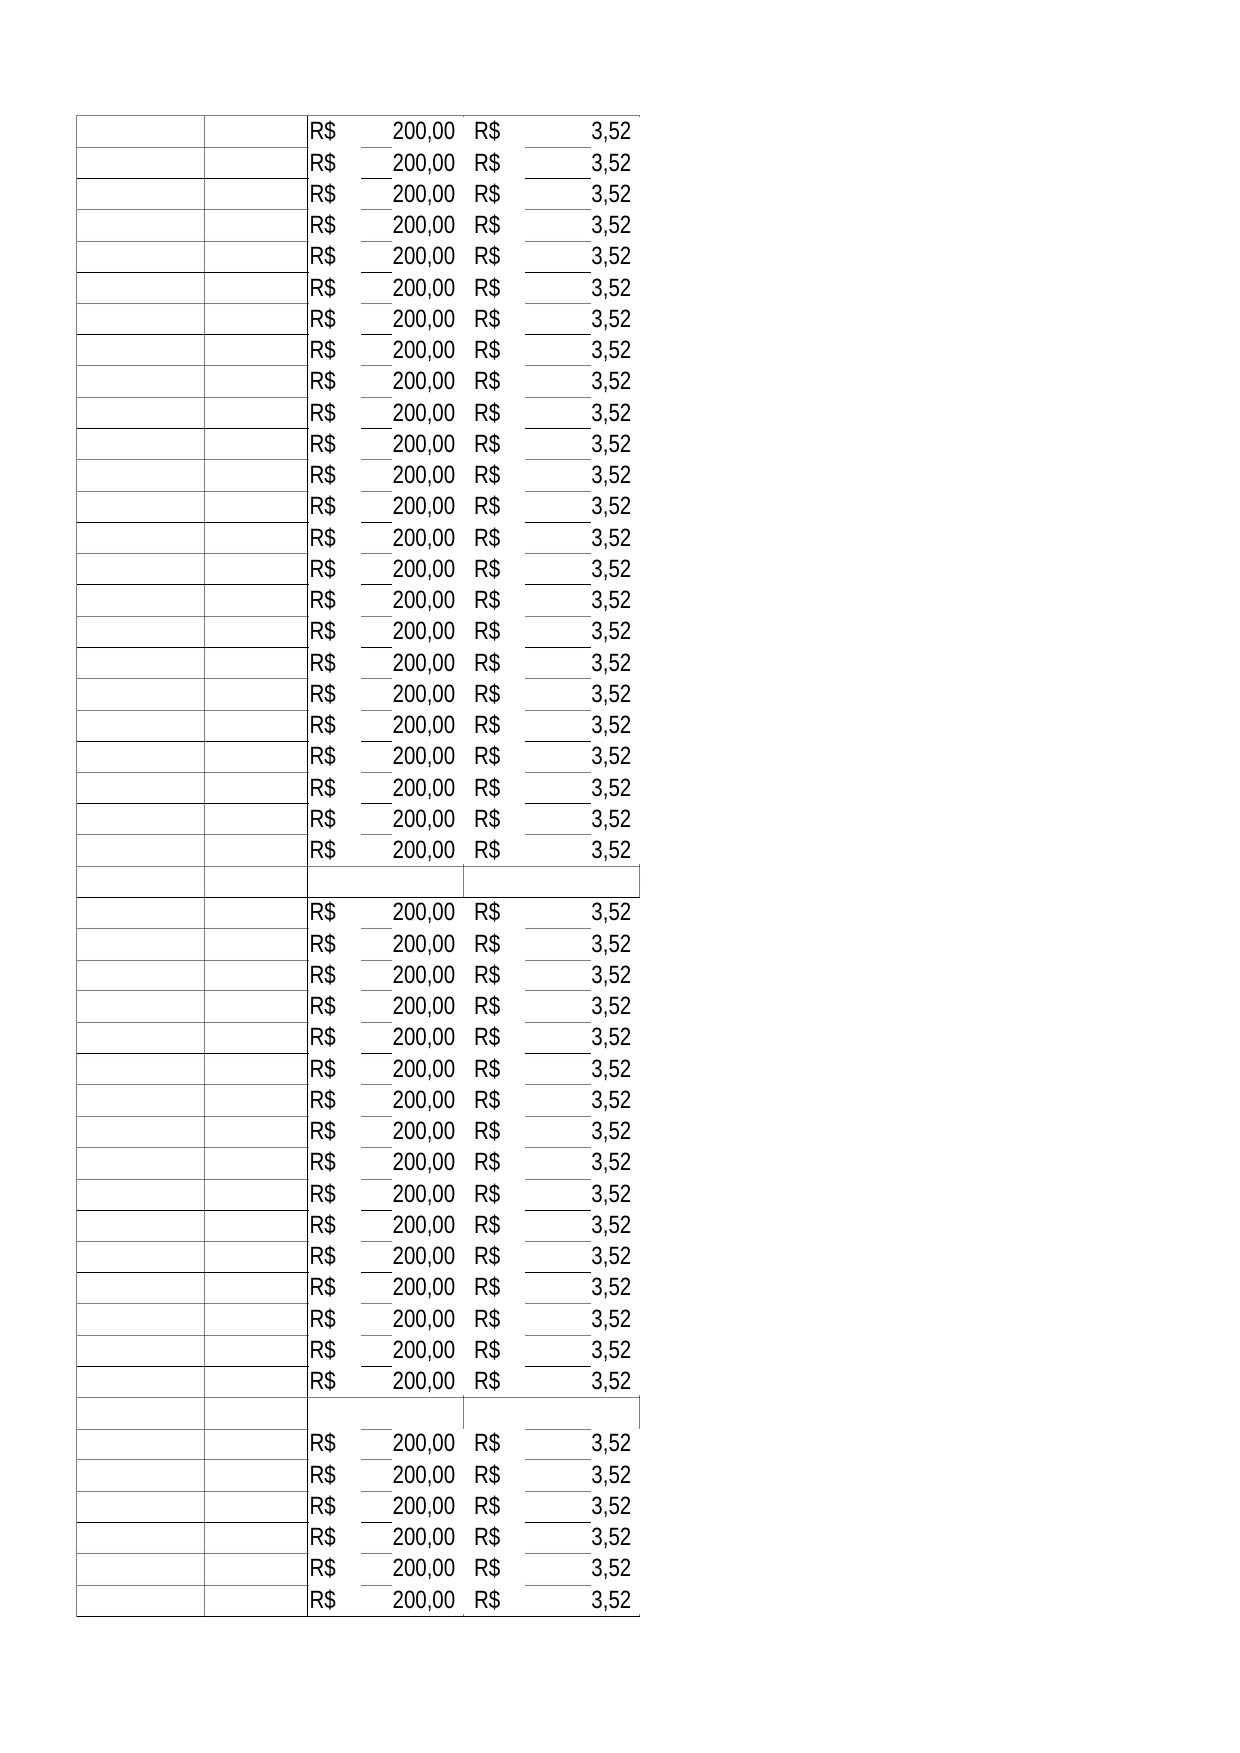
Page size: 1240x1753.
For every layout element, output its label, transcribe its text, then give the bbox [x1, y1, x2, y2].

text 200,00 R$ [392, 1085, 525, 1114]
text 3,52 [591, 242, 656, 271]
text 3,52 [591, 148, 656, 177]
text R$ [309, 1023, 361, 1052]
text 200,00 R$ [392, 617, 525, 646]
text 3,52 [591, 117, 656, 146]
text R$ [309, 1117, 361, 1145]
text 200,00 R$ [392, 1491, 525, 1520]
text 3,52 [591, 1023, 656, 1052]
text 3,52 [591, 1085, 656, 1114]
text 200,00 R$ [392, 679, 525, 708]
text 200,00 R$ [392, 367, 525, 396]
text R$ [309, 648, 361, 677]
text 200,00 R$ [392, 148, 525, 177]
text 200,00 R$ [392, 1023, 525, 1052]
text 3,52 [591, 1554, 656, 1583]
text R$ [309, 179, 361, 208]
text 3,52 [591, 461, 656, 489]
text 200,00 R$ [392, 1148, 525, 1177]
text 200,00 R$ [392, 523, 525, 552]
text 200,00 R$ [392, 1335, 525, 1364]
text 3,52 [591, 367, 656, 396]
text 3,52 [591, 336, 656, 364]
text R$ [309, 273, 361, 302]
text 3,52 [591, 1491, 656, 1520]
text 3,52 [591, 711, 656, 739]
text R$ [309, 1523, 361, 1551]
text 3,52 [591, 1429, 656, 1458]
text 200,00 R$ [392, 273, 525, 302]
text 3,52 [591, 273, 656, 302]
text 200,00 R$ [392, 648, 525, 677]
text 200,00 R$ [392, 429, 525, 458]
text R$ [309, 211, 361, 239]
text R$ [309, 304, 361, 333]
text R$ [309, 679, 361, 708]
text R$ [309, 1304, 361, 1333]
text 3,52 [591, 554, 656, 583]
text R$ [309, 336, 361, 364]
text 200,00 R$ [392, 836, 525, 864]
text 200,00 R$ [392, 1429, 525, 1458]
text R$ [309, 1335, 361, 1364]
text R$ [309, 1054, 361, 1083]
text 200,00 R$ [392, 117, 525, 146]
text R$ [309, 1554, 361, 1583]
text R$ [309, 461, 361, 489]
text 3,52 [591, 211, 656, 239]
text 200,00 R$ [392, 898, 525, 927]
text 200,00 R$ [392, 211, 525, 239]
text 3,52 [591, 304, 656, 333]
text 3,52 [591, 1179, 656, 1208]
text 200,00 R$ [392, 742, 525, 771]
text 3,52 [591, 804, 656, 833]
text 3,52 [591, 1585, 656, 1614]
text R$ [309, 554, 361, 583]
text 200,00 R$ [392, 1117, 525, 1145]
text R$ [309, 836, 361, 864]
text 3,52 [591, 929, 656, 958]
text R$ [309, 1210, 361, 1239]
text 3,52 [591, 1304, 656, 1333]
text 3,52 [591, 1523, 656, 1551]
text 3,52 [591, 679, 656, 708]
text 200,00 R$ [392, 773, 525, 802]
text R$ [309, 429, 361, 458]
text 3,52 [591, 898, 656, 927]
text 200,00 R$ [392, 586, 525, 614]
text 200,00 R$ [392, 242, 525, 271]
text R$ [309, 117, 361, 146]
text R$ [309, 367, 361, 396]
text R$ [309, 492, 361, 521]
text R$ [309, 1148, 361, 1177]
text R$ [309, 523, 361, 552]
text 200,00 R$ [392, 1273, 525, 1302]
text 3,52 [591, 773, 656, 802]
text R$ [309, 242, 361, 271]
text 200,00 R$ [392, 1367, 525, 1395]
text 3,52 [591, 1367, 656, 1395]
text R$ [309, 1460, 361, 1489]
text 200,00 R$ [392, 398, 525, 427]
text 200,00 R$ [392, 804, 525, 833]
text 3,52 [591, 742, 656, 771]
text 200,00 R$ [392, 992, 525, 1020]
text 200,00 R$ [392, 1304, 525, 1333]
text 3,52 [591, 1148, 656, 1177]
text 3,52 [591, 1335, 656, 1364]
text 200,00 R$ [392, 1210, 525, 1239]
text 3,52 [591, 617, 656, 646]
text 200,00 R$ [392, 1554, 525, 1583]
text 200,00 R$ [392, 929, 525, 958]
text 3,52 [591, 1210, 656, 1239]
text 200,00 R$ [392, 554, 525, 583]
text 200,00 R$ [392, 1523, 525, 1551]
text R$ [309, 773, 361, 802]
text R$ [309, 929, 361, 958]
text 200,00 R$ [392, 492, 525, 521]
text R$ [309, 1085, 361, 1114]
text R$ [309, 960, 361, 989]
text 200,00 R$ [392, 336, 525, 364]
text 3,52 [591, 1117, 656, 1145]
text 3,52 [591, 1054, 656, 1083]
text R$ [309, 1367, 361, 1395]
text R$ [309, 711, 361, 739]
text 3,52 [591, 992, 656, 1020]
text 3,52 [591, 179, 656, 208]
text 200,00 R$ [392, 304, 525, 333]
text 3,52 [591, 1460, 656, 1489]
text R$ [309, 398, 361, 427]
text R$ [309, 586, 361, 614]
text 200,00 R$ [392, 461, 525, 489]
text 3,52 [591, 960, 656, 989]
text 200,00 R$ [392, 1179, 525, 1208]
text R$ [309, 804, 361, 833]
text R$ [309, 1179, 361, 1208]
text 3,52 [591, 523, 656, 552]
text R$ [309, 1273, 361, 1302]
text 200,00 R$ [392, 1054, 525, 1083]
text R$ [309, 1242, 361, 1270]
text R$ [309, 1491, 361, 1520]
text 3,52 [591, 492, 656, 521]
text 200,00 R$ [392, 960, 525, 989]
text 200,00 R$ [392, 711, 525, 739]
text 3,52 [591, 648, 656, 677]
text 3,52 [591, 429, 656, 458]
text R$ [309, 898, 361, 927]
text 3,52 [591, 586, 656, 614]
text 3,52 [591, 1273, 656, 1302]
text R$ [309, 992, 361, 1020]
text R$ [309, 1429, 361, 1458]
text 200,00 R$ [392, 1242, 525, 1270]
text 3,52 [591, 836, 656, 864]
text 200,00 R$ [392, 179, 525, 208]
text 3,52 [591, 1242, 656, 1270]
text 200,00 R$ [392, 1585, 525, 1614]
text R$ [309, 1585, 361, 1614]
text 200,00 R$ [392, 1460, 525, 1489]
text R$ [309, 617, 361, 646]
text R$ [309, 742, 361, 771]
text R$ [309, 148, 361, 177]
text 3,52 [591, 398, 656, 427]
